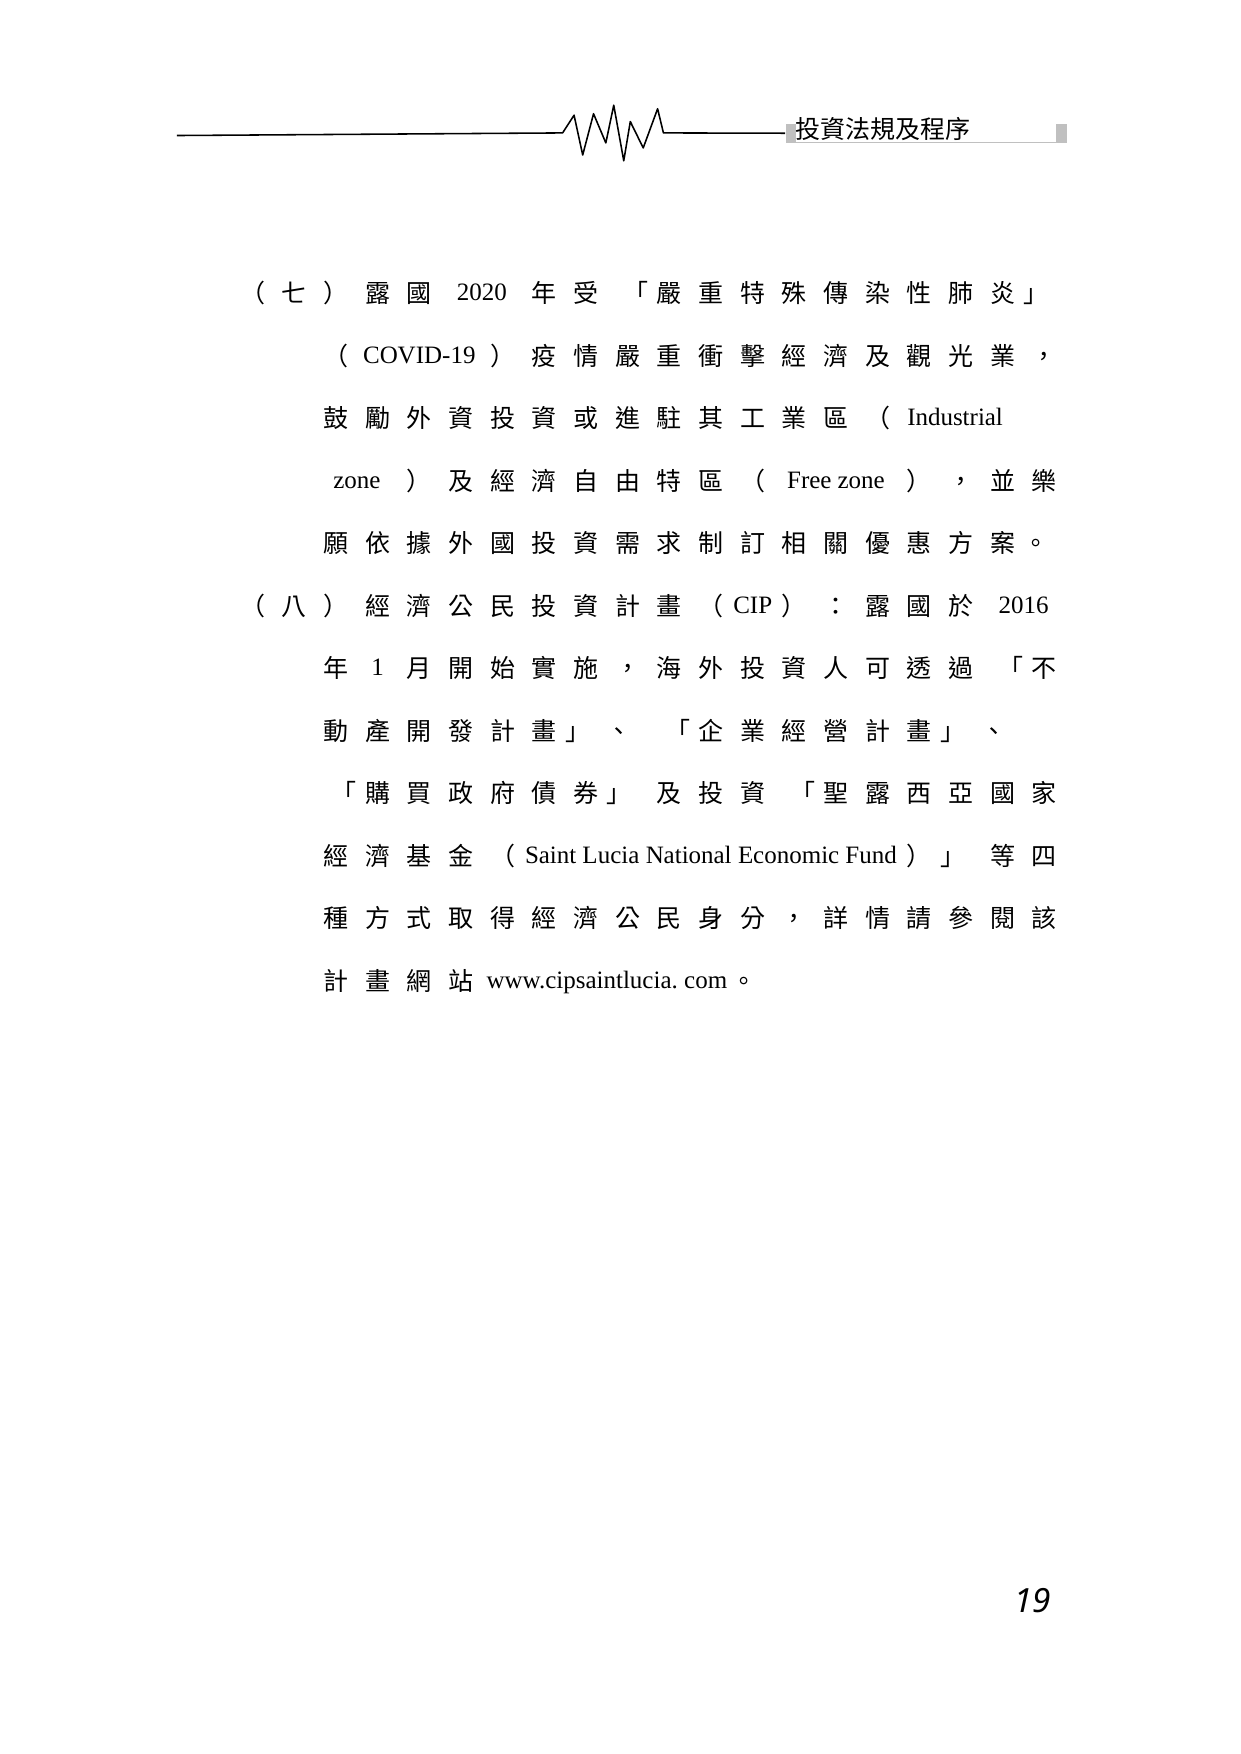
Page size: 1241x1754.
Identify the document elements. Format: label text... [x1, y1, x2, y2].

text （七）露國2020年受「嚴重特殊傳染性肺炎」（COVID-19）疫情嚴重衝擊經濟及觀光業，鼓勵外資投資或進駐其工業區（Industrial zone）及經濟自由特區（Free zone），並樂願依據外國投資需求制訂相關優惠方案。 [214, 250, 1065, 563]
text （八）經濟公民投資計畫（CIP）：露國於2016年1月開始實施，海外投資人可透過「不動產開發計畫」、「企業經營計畫」、「購買政府債券」及投資「聖露西亞國家經濟基金（Saint Lucia National Economic Fund）」等四種方式取得經濟公民身分，詳情請參閱該計畫網站www.cipsaintlucia. com。 [214, 563, 1065, 1000]
